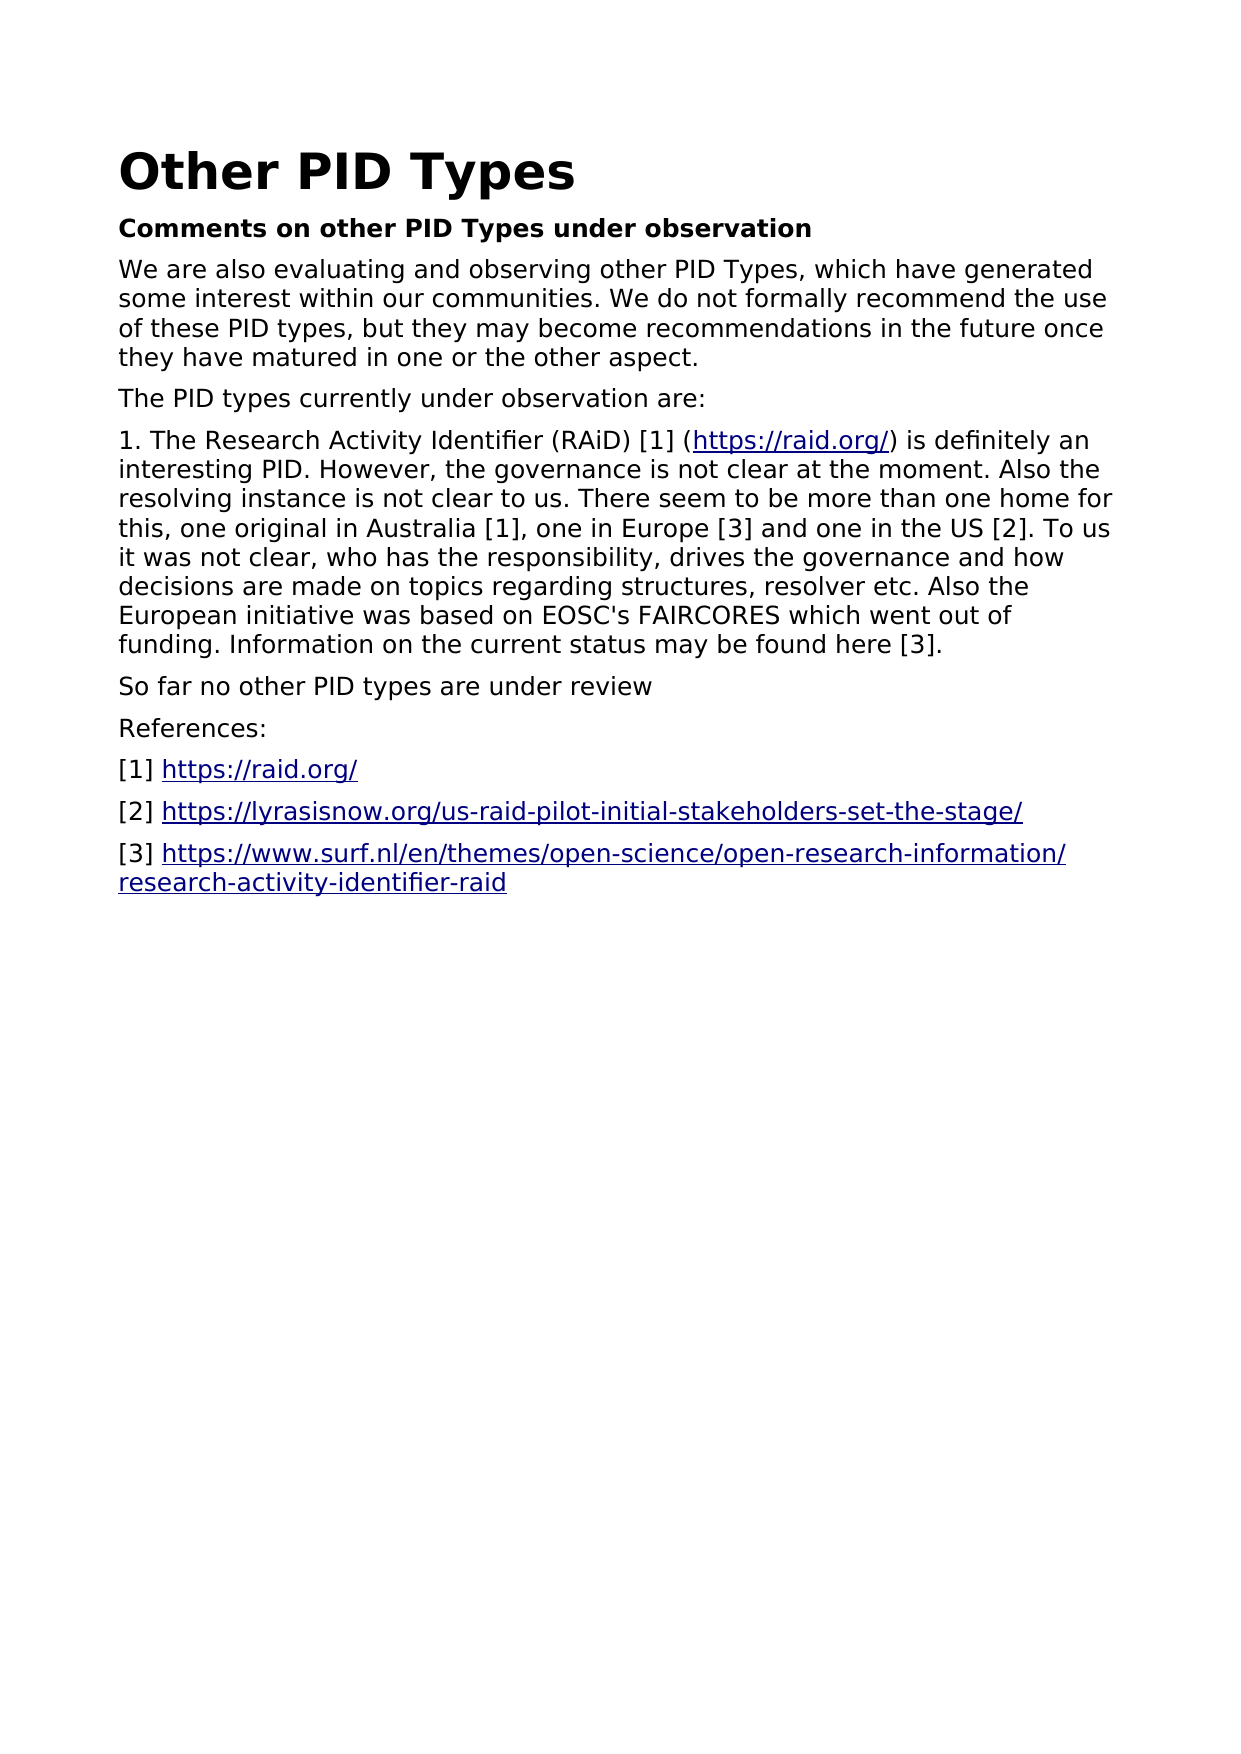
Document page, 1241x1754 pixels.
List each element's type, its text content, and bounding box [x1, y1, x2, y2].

text 1. The Research Activity Identifier (RAiD) [1] (https://raid.org/) is definitely an interesting PID. However, the governance is not clear at the moment. Also the resolving instance is not clear to us. There seem to be more than one home for this, one original in Australia [1], one in Europe [3] and one in the US [2]. To us it was not clear, who has the responsibility, drives the governance and how decisions are made on topics regarding structures, resolver etc. Also the European initiative was based on EOSC's FAIRCORES which went out of funding. Information on the current status may be found here [3]. [118, 426, 1122, 660]
text [1] https://raid.org/ [118, 756, 1122, 785]
text So far no other PID types are under review [118, 672, 1122, 701]
text References: [118, 714, 1122, 743]
text [3] https://www.surf.nl/en/themes/open-science/open-research-information/research-activity-identifier-raid [118, 839, 1122, 897]
text Comments on other PID Types under observation [118, 214, 1122, 243]
text [2] https://lyrasisnow.org/us-raid-pilot-initial-stakeholders-set-the-stage/ [118, 797, 1122, 826]
text The PID types currently under observation are: [118, 385, 1122, 414]
text We are also evaluating and observing other PID Types, which have generated some interest within our communities. We do not formally recommend the use of these PID types, but they may become recommendations in the future once they have matured in one or the other aspect. [118, 256, 1122, 372]
subtitle Other PID Types [118, 143, 1122, 201]
